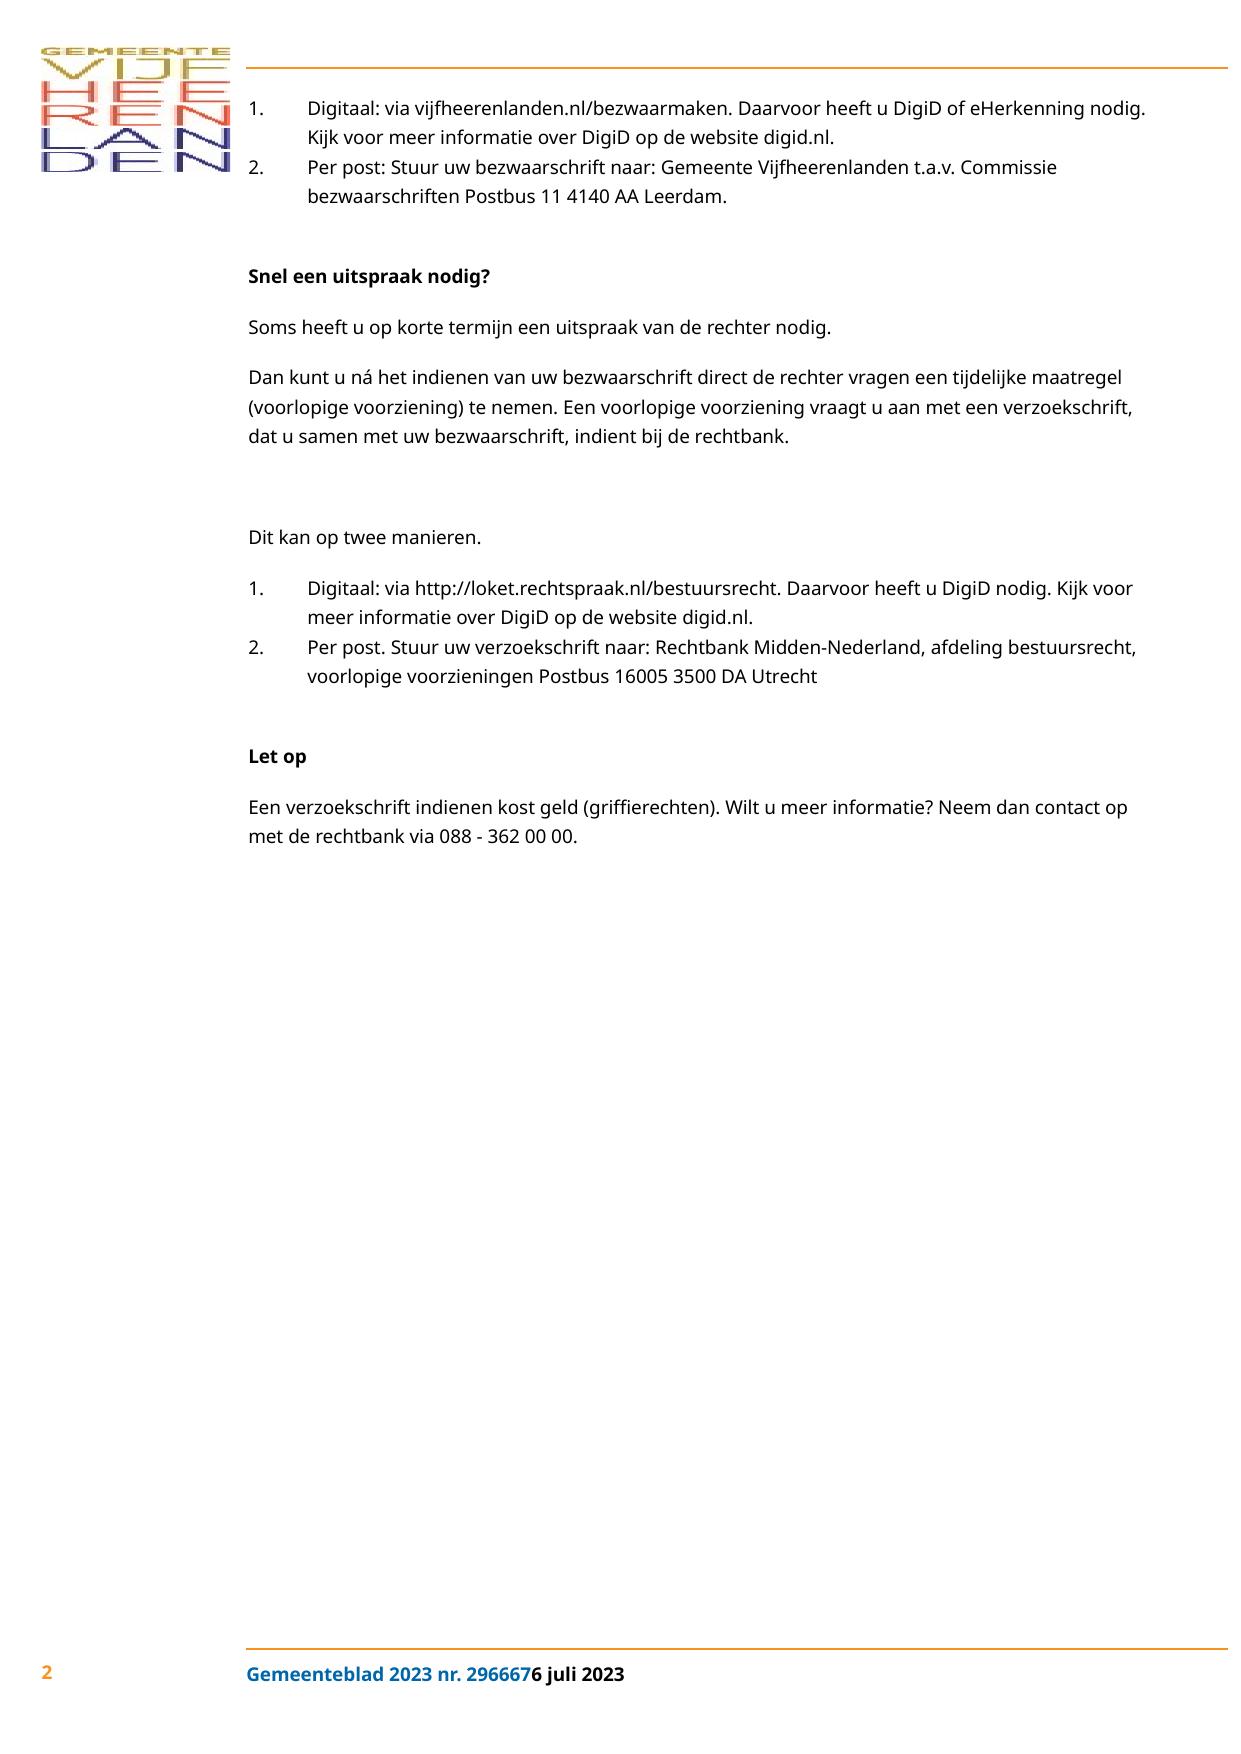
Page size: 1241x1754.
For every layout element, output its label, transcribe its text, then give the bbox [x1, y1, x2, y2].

text Een verzoekschrift indienen kost geld (griffierechten). Wilt u meer informatie? Neem dan contact op met de rechtbank via 088 - 362 00 00. [248, 794, 1152, 849]
text Dit kan op twee manieren. [248, 524, 1152, 550]
picture [41, 47, 231, 172]
list Per post: Stuur uw bezwaarschrift naar: Gemeente Vijfheerenlanden t.a.v. Commissie bezwaarschriften Postbus 11 4140 AA Leerdam. [248, 154, 1152, 209]
list Digitaal: via vijfheerenlanden.nl/bezwaarmaken. Daarvoor heeft u DigiD of eHerkenning nodig. Kijk voor meer informatie over DigiD op de website digid.nl. [248, 95, 1152, 150]
list Digitaal: via http://loket.rechtspraak.nl/bestuursrecht. Daarvoor heeft u DigiD nodig. Kijk voor meer informatie over DigiD op de website digid.nl. [248, 575, 1152, 630]
text Let op [248, 743, 1152, 769]
text Snel een uitspraak nodig? [248, 263, 1152, 289]
list Per post. Stuur uw verzoekschrift naar: Rechtbank Midden-Nederland, afdeling bestuursrecht, voorlopige voorzieningen Postbus 16005 3500 DA Utrecht [248, 634, 1152, 689]
text Dan kunt u ná het indienen van uw bezwaarschrift direct de rechter vragen een tijdelijke maatregel (voorlopige voorziening) te nemen. Een voorlopige voorziening vraagt u aan met een verzoekschrift, dat u samen met uw bezwaarschrift, indient bij de rechtbank. [248, 364, 1152, 449]
text Soms heeft u op korte termijn een uitspraak van de rechter nodig. [248, 314, 1152, 340]
